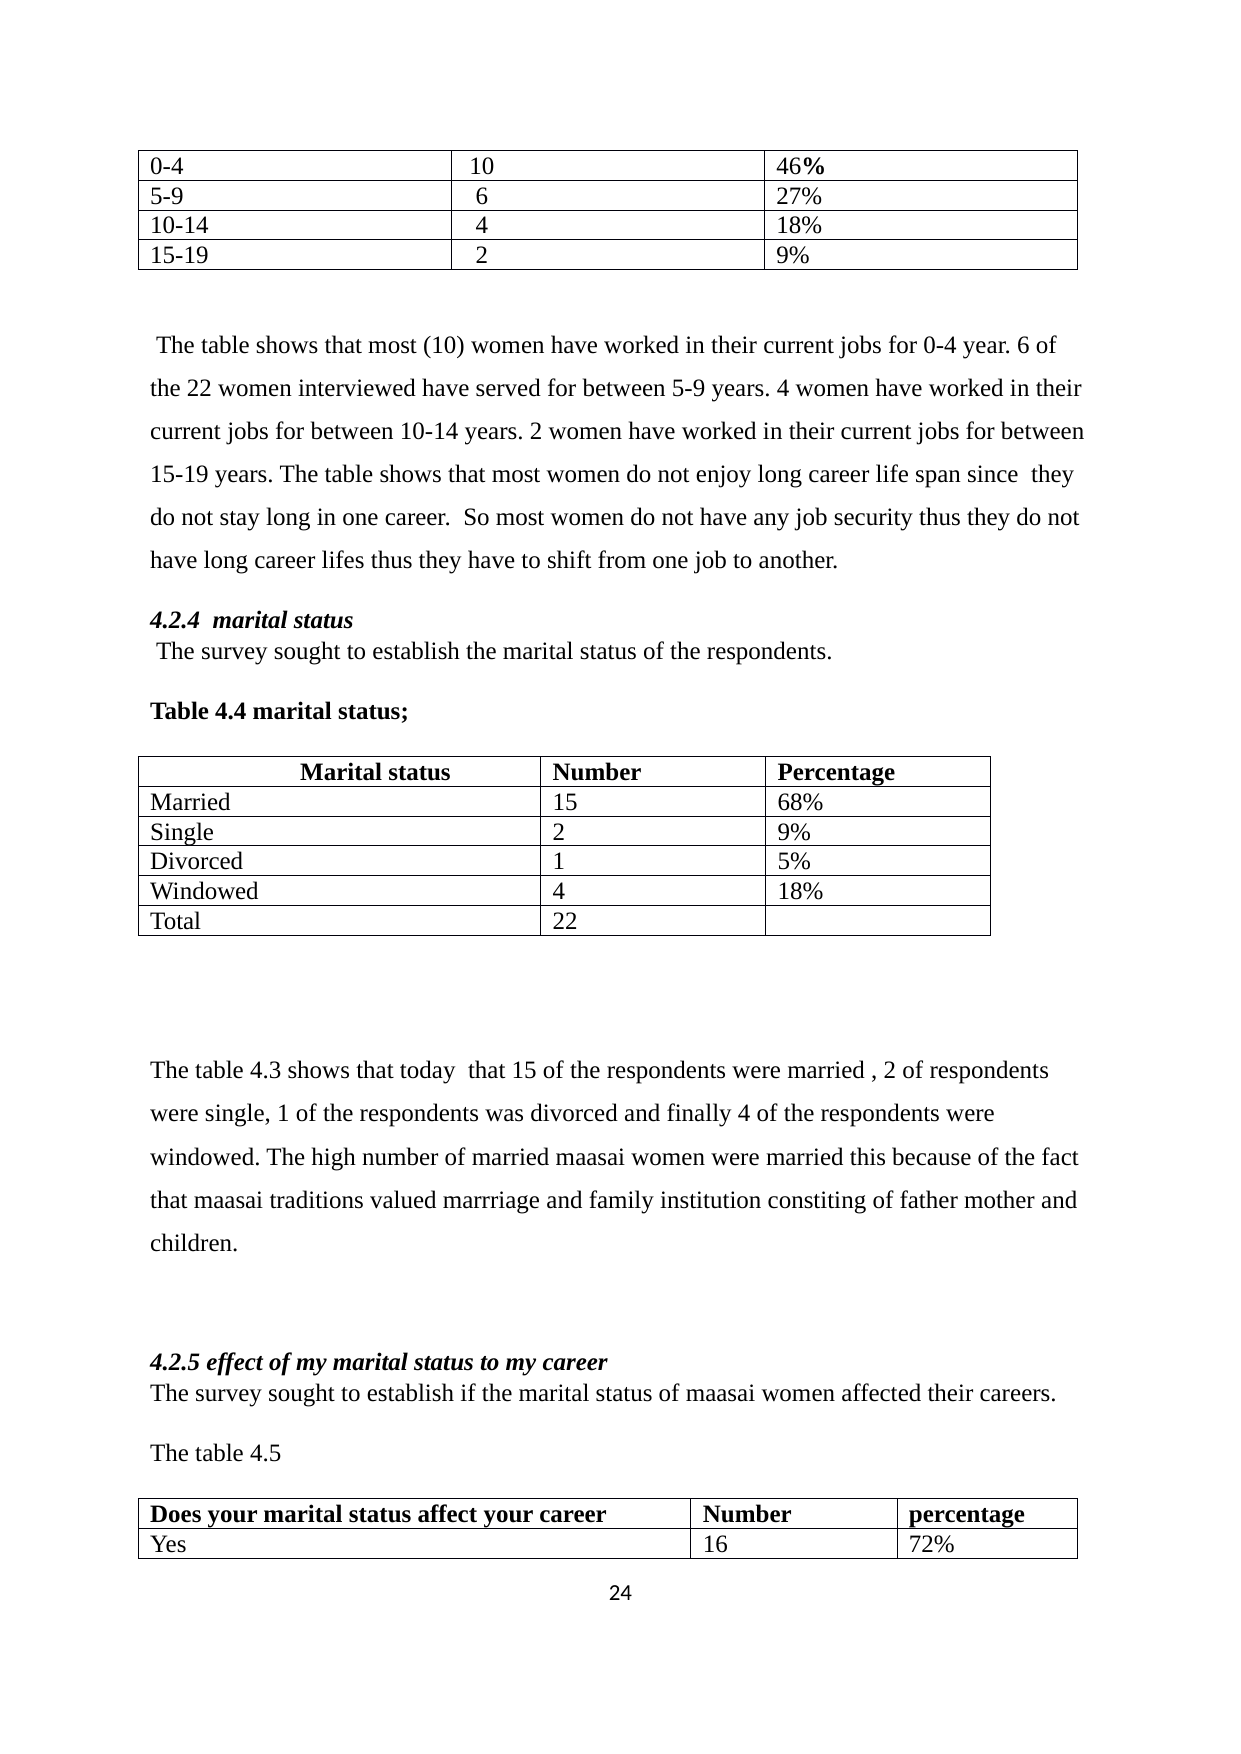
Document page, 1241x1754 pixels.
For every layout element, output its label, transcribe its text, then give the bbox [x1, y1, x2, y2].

table_cell 2 [452, 240, 764, 269]
table_cell Married [139, 787, 540, 816]
text The table 4.5 [150, 1438, 1090, 1467]
table_cell 5-9 [139, 181, 451, 209]
subtitle 4.2.5 effect of my marital status to my career [150, 1347, 1090, 1376]
table_cell Divorced [139, 846, 540, 875]
table_header Percentage [766, 757, 990, 786]
table_header Marital status [139, 757, 540, 786]
table_cell 2 [541, 817, 765, 845]
text The table shows that most (10) women have worked in their current jobs for 0-4 year. 6 of the 22 women interviewed have served for between 5-9 years. 4 women have worked in their current jobs for between 10-14 years. 2 women have worked in their current jobs for between 15-19 years. The table shows that most women do not enjoy long career life span since they do not stay long in one career. So most women do not have any job security thus they do not have long career lifes thus they have to shift from one job to another. [150, 330, 1090, 574]
table_cell Total [139, 906, 540, 935]
table_cell 0-4 [139, 151, 451, 180]
table_header Number [541, 757, 765, 786]
table_cell 4 [541, 876, 765, 905]
table_cell 72% [898, 1529, 1077, 1558]
table_cell 9% [766, 817, 990, 845]
table_cell 10 [452, 151, 764, 180]
text The survey sought to establish if the marital status of maasai women affected their careers. [150, 1378, 1090, 1407]
table_cell Single [139, 817, 540, 845]
table_cell 18% [765, 211, 1077, 239]
table_cell 6 [452, 181, 764, 209]
table_cell Windowed [139, 876, 540, 905]
table_cell 5% [766, 846, 990, 875]
table_cell 15-19 [139, 240, 451, 269]
table_cell 15 [541, 787, 765, 816]
table_cell [766, 906, 990, 935]
table_cell Yes [139, 1529, 690, 1558]
text Table 4.4 marital status; [150, 696, 1090, 725]
table_cell 22 [541, 906, 765, 935]
table_cell 27% [765, 181, 1077, 209]
table_cell 10-14 [139, 211, 451, 239]
table_cell 18% [766, 876, 990, 905]
table_cell 4 [452, 211, 764, 239]
table_cell 9% [765, 240, 1077, 269]
table_header percentage [898, 1499, 1077, 1528]
table_header Does your marital status affect your career [139, 1499, 690, 1528]
table_cell 68% [766, 787, 990, 816]
table_header Number [691, 1499, 897, 1528]
subtitle 4.2.4 marital status [150, 605, 1090, 634]
table_cell 46% [765, 151, 1077, 180]
table_cell 1 [541, 846, 765, 875]
text The survey sought to establish the marital status of the respondents. [150, 636, 1090, 665]
text The table 4.3 shows that today that 15 of the respondents were married , 2 of respondents were single, 1 of the respondents was divorced and finally 4 of the respondents were windowed. The high number of married maasai women were married this because of the fact that maasai traditions valued marrriage and family institution constiting of father mother and children. [150, 1055, 1090, 1257]
table_cell 16 [691, 1529, 897, 1558]
